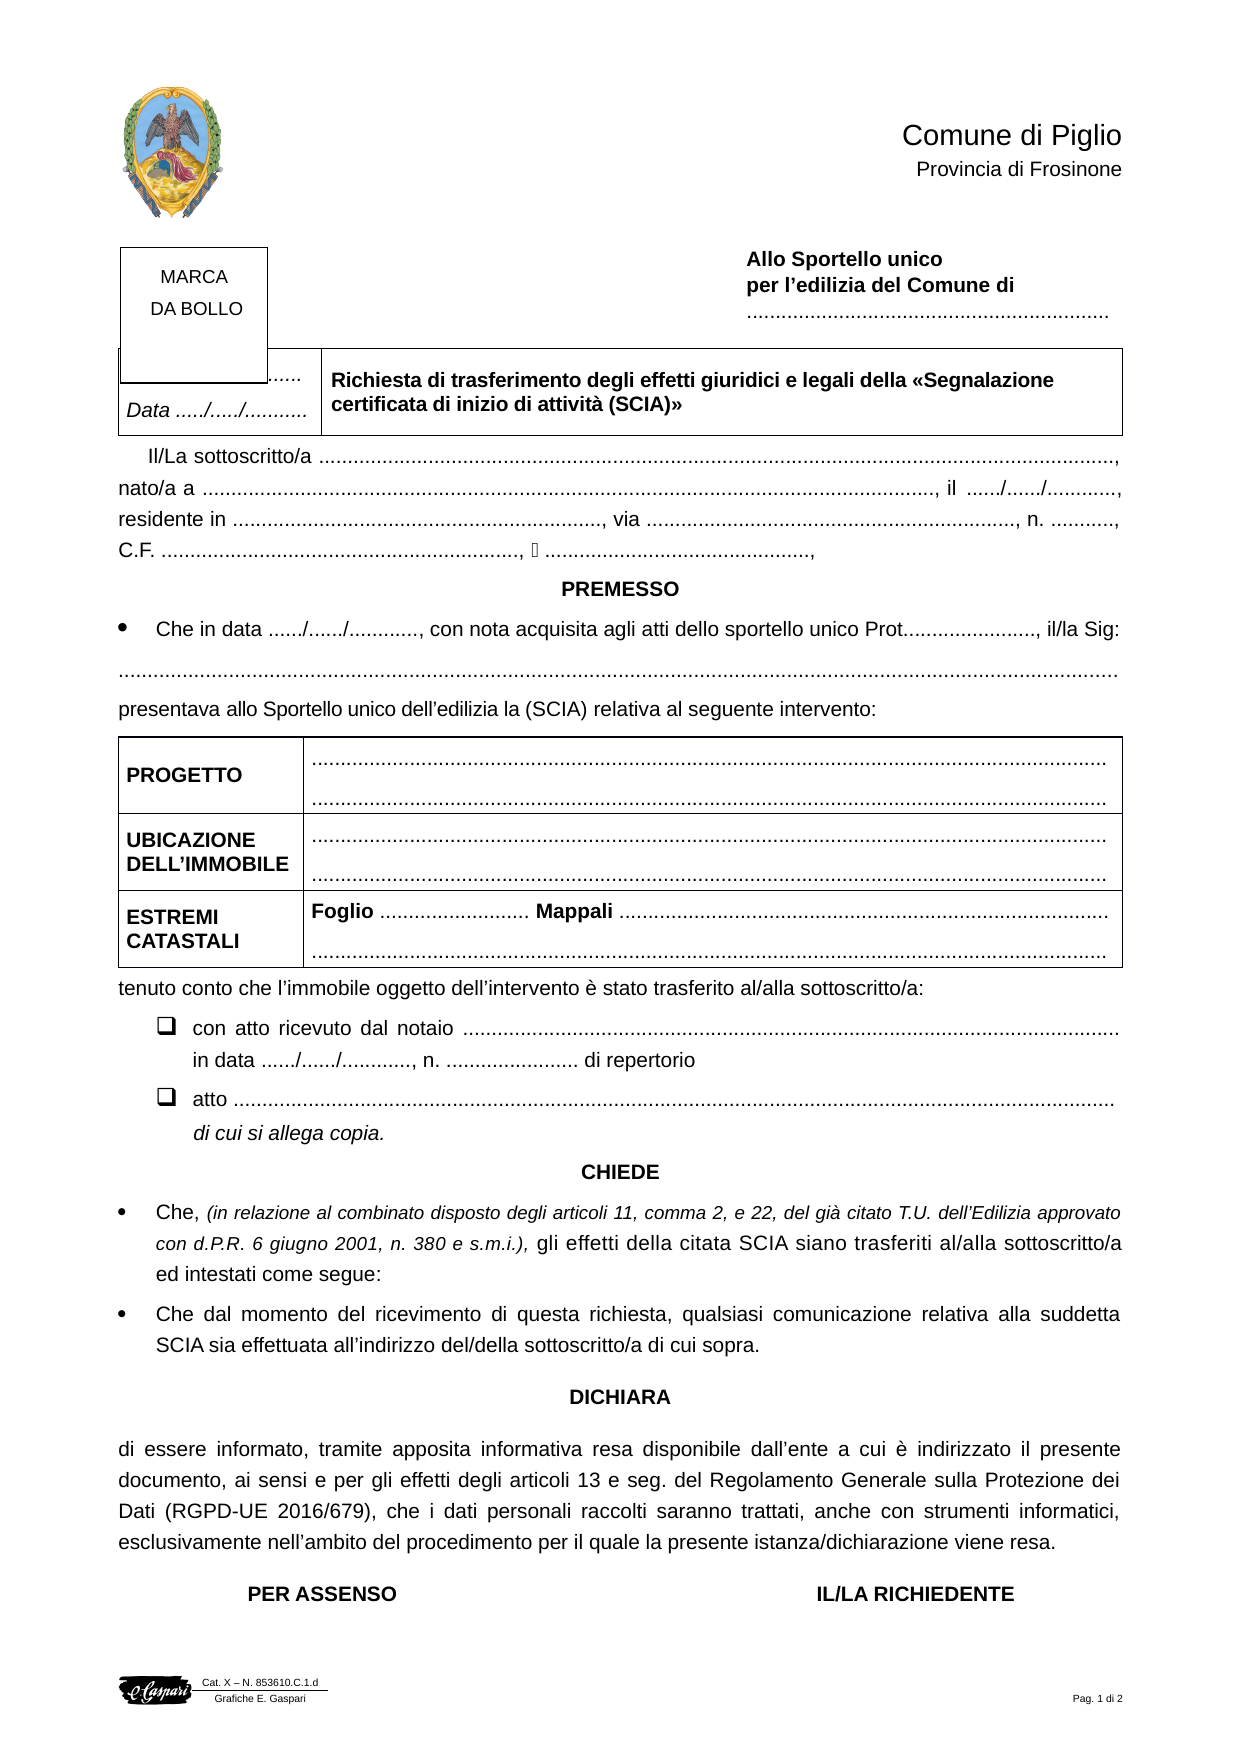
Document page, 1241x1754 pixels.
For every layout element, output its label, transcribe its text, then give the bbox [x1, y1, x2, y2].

text di essere informato, tramite apposita informativa resa disponibile dall’ente a cui è indirizzato il presente documento, ai sensi e per gli effetti degli articoli 13 e seg. del Regolamento Generale sulla Protezione dei Dati (RGPD-UE 2016/679), che i dati personali raccolti saranno trattati, anche con strumenti informatici, esclusivamente nell’ambito del procedimento per il quale la presente istanza/dichiarazione viene resa. [118, 1437, 1122, 1554]
table_header N. .......................... Data ...../...../........... [119, 349, 321, 435]
list Che in data ....../....../............, con nota acquisita agli atti dello sportello unico Prot......................., il/la Sig: [118, 617, 1122, 642]
text Comune di Piglio [224, 118, 1122, 152]
table_cell Foglio .......................... Mappali ..................................................................................... .......................................................................................................................................... [304, 891, 1122, 967]
subtitle CHIEDE [118, 1160, 1122, 1184]
picture [122, 87, 224, 219]
table_cell ESTREMI CATASTALI [119, 891, 303, 967]
text Allo Sportello unico [268, 247, 1122, 271]
subtitle PREMESSO [118, 577, 1122, 601]
text PER ASSENSO IL/LA RICHIEDENTE [118, 1582, 1122, 1606]
text Provincia di Frosinone [224, 157, 1122, 181]
list Che dal momento del ricevimento di questa richiesta, qualsiasi comunicazione relativa alla suddetta SCIA sia effettuata all’indirizzo del/della sottoscritto/a di cui sopra. [118, 1301, 1122, 1357]
text ............................................................... [268, 299, 1122, 323]
picture [118, 1675, 192, 1705]
text DICHIARA [118, 1385, 1122, 1409]
text Il/La sottoscritto/a .........................................................................................................................................., nato/a a ..............................................................................................................................., il ....../....../............, residente in ................................................................, via ................................................................, n. ..........., C.F. ..............................................................,  .............................................., [118, 444, 1122, 562]
text tenuto conto che l’immobile oggetto dell’intervento è stato trasferito al/alla sottoscritto/a: [118, 976, 1122, 1000]
table_cell UBICAZIONE DELL’IMMOBILE [119, 814, 303, 890]
text presentava allo Sportello unico dell’edilizia la (SCIA) relativa al seguente intervento: [118, 697, 1122, 721]
table_header PROGETTO [119, 738, 303, 813]
table_header .......................................................................................................................................... .......................................................................................................................................... [304, 738, 1122, 813]
text  atto ......................................................................................................................................................... [155, 1087, 1122, 1112]
list Che, (in relazione al combinato disposto degli articoli 11, comma 2, e 22, del già citato T.U. dell’Edilizia approvato con d.P.R. 6 giugno 2001, n. 380 e s.m.i.), gli effetti della citata SCIA siano trasferiti al/alla sottoscritto/a ed intestati come segue: [118, 1199, 1122, 1286]
table_cell .......................................................................................................................................... .......................................................................................................................................... [304, 814, 1122, 890]
table_header Richiesta di trasferimento degli effetti giuridici e legali della «Segnalazione certificata di inizio di attività (SCIA)» [322, 349, 1122, 435]
text di cui si allega copia. [193, 1121, 1122, 1144]
text per l’edilizia del Comune di [268, 273, 1122, 297]
text  con atto ricevuto dal notaio .................................................................................................................. in data ....../....../............, n. ....................... di repertorio [155, 1016, 1122, 1072]
